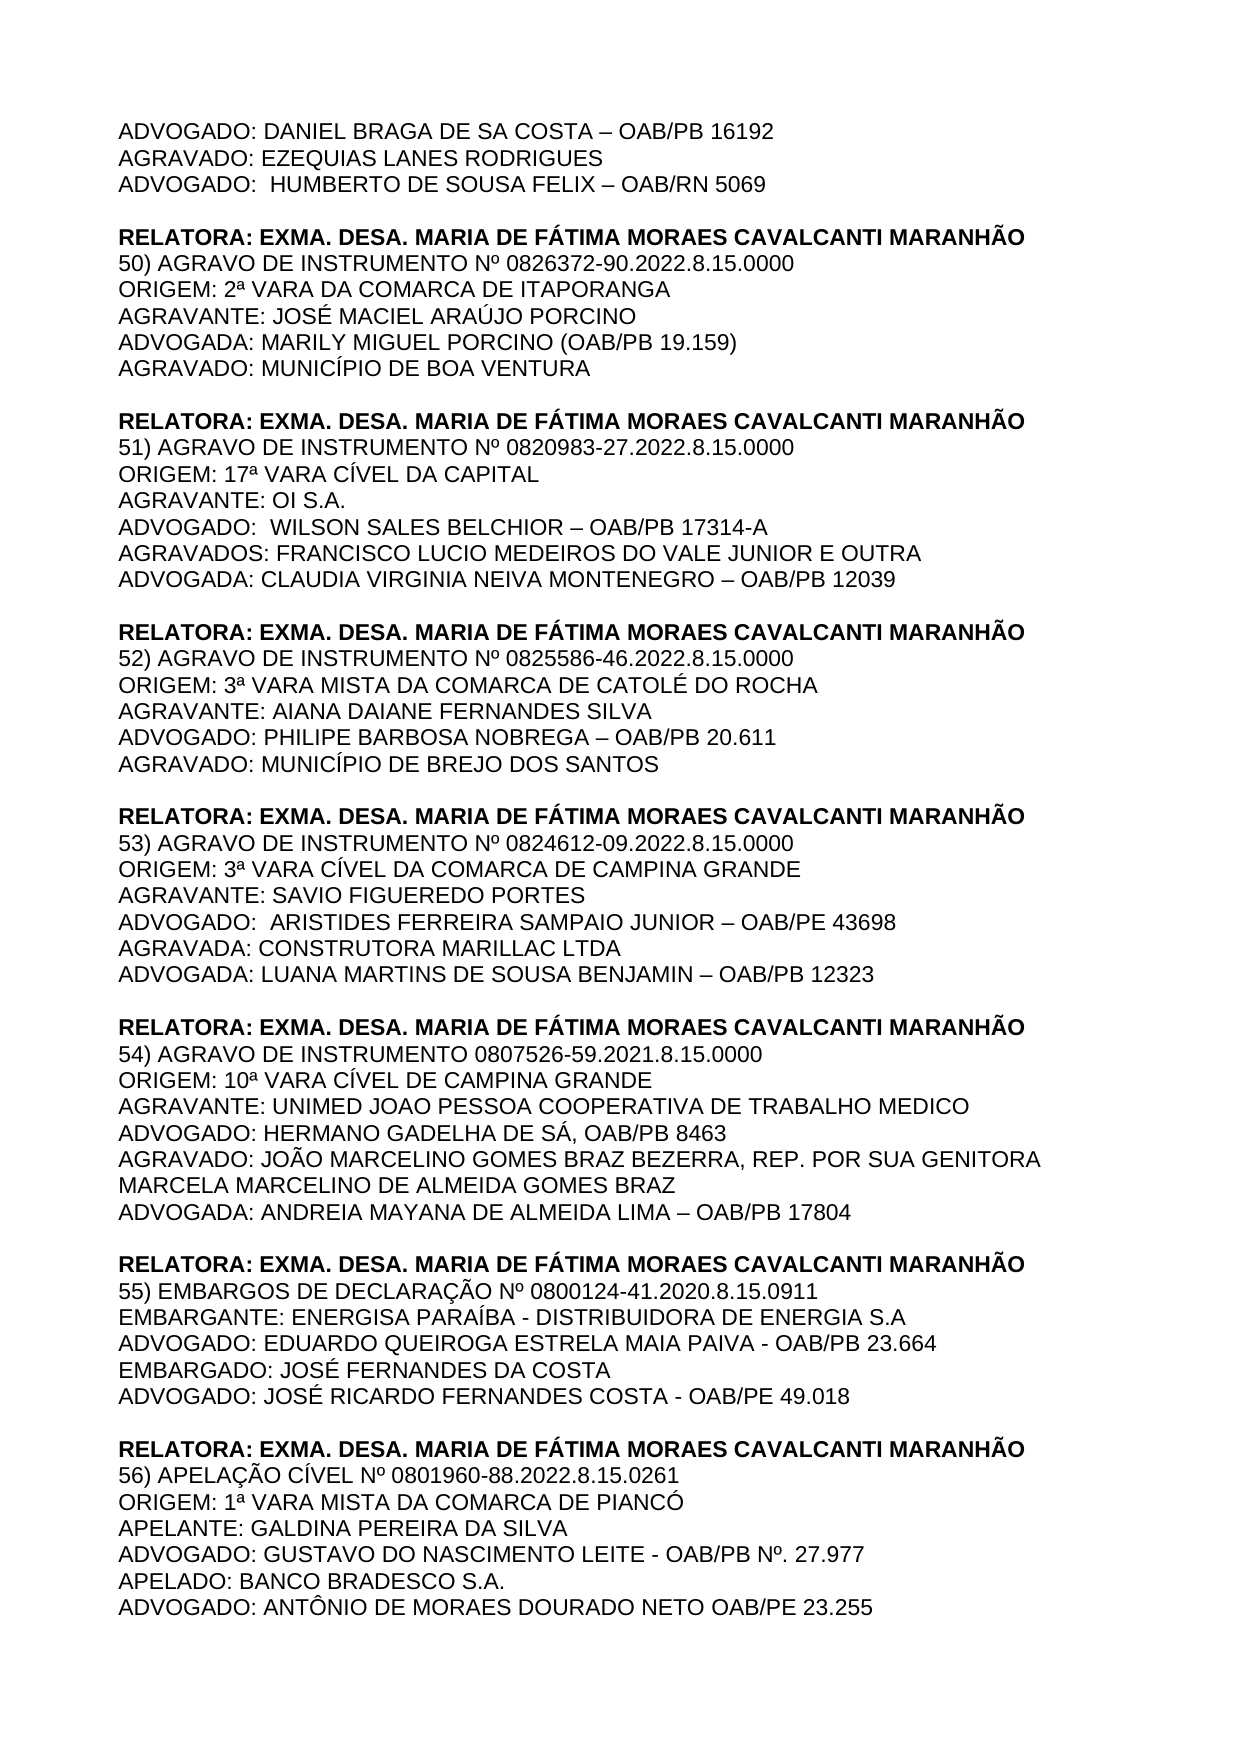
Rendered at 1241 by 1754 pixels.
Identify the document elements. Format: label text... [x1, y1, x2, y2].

text AGRAVANTE: OI S.A. [118, 487, 1122, 513]
text ADVOGADO: WILSON SALES BELCHIOR – OAB/PB 17314-A [118, 513, 1122, 540]
text ORIGEM: 1ª VARA MISTA DA COMARCA DE PIANCÓ [118, 1488, 1122, 1515]
text RELATORA: EXMA. DESA. MARIA DE FÁTIMA MORAES CAVALCANTI MARANHÃO [118, 803, 1122, 830]
text ADVOGADA: LUANA MARTINS DE SOUSA BENJAMIN – OAB/PB 12323 [118, 961, 1122, 988]
text ADVOGADO: ANTÔNIO DE MORAES DOURADO NETO OAB/PE 23.255 [118, 1594, 1122, 1620]
text ORIGEM: 3ª VARA CÍVEL DA COMARCA DE CAMPINA GRANDE [118, 856, 1122, 882]
text 50) AGRAVO DE INSTRUMENTO Nº 0826372-90.2022.8.15.0000 [118, 250, 1122, 276]
text APELANTE: GALDINA PEREIRA DA SILVA [118, 1515, 1122, 1541]
text ADVOGADO: HUMBERTO DE SOUSA FELIX – OAB/RN 5069 [118, 171, 1122, 197]
text ADVOGADO: ARISTIDES FERREIRA SAMPAIO JUNIOR – OAB/PE 43698 [118, 909, 1122, 935]
text 56) APELAÇÃO CÍVEL Nº 0801960-88.2022.8.15.0261 [118, 1462, 1122, 1488]
text RELATORA: EXMA. DESA. MARIA DE FÁTIMA MORAES CAVALCANTI MARANHÃO [118, 1014, 1122, 1041]
text APELADO: BANCO BRADESCO S.A. [118, 1568, 1122, 1594]
text ADVOGADA: ANDREIA MAYANA DE ALMEIDA LIMA – OAB/PB 17804 [118, 1199, 1122, 1225]
text ADVOGADO: HERMANO GADELHA DE SÁ, OAB/PB 8463 [118, 1119, 1122, 1146]
text ADVOGADO: EDUARDO QUEIROGA ESTRELA MAIA PAIVA - OAB/PB 23.664 [118, 1330, 1122, 1357]
text AGRAVADO: JOÃO MARCELINO GOMES BRAZ BEZERRA, REP. POR SUA GENITORA MARCELA MARCELINO DE ALMEIDA GOMES BRAZ [118, 1146, 1122, 1199]
text ADVOGADO: PHILIPE BARBOSA NOBREGA – OAB/PB 20.611 [118, 724, 1122, 751]
text AGRAVADO: MUNICÍPIO DE BOA VENTURA [118, 355, 1122, 382]
text RELATORA: EXMA. DESA. MARIA DE FÁTIMA MORAES CAVALCANTI MARANHÃO [118, 619, 1122, 645]
text 51) AGRAVO DE INSTRUMENTO Nº 0820983-27.2022.8.15.0000 [118, 434, 1122, 461]
text ORIGEM: 10ª VARA CÍVEL DE CAMPINA GRANDE [118, 1067, 1122, 1093]
text RELATORA: EXMA. DESA. MARIA DE FÁTIMA MORAES CAVALCANTI MARANHÃO [118, 408, 1122, 434]
text RELATORA: EXMA. DESA. MARIA DE FÁTIMA MORAES CAVALCANTI MARANHÃO [118, 1251, 1122, 1278]
text ADVOGADA: MARILY MIGUEL PORCINO (OAB/PB 19.159) [118, 329, 1122, 355]
text ORIGEM: 17ª VARA CÍVEL DA CAPITAL [118, 461, 1122, 487]
text AGRAVANTE: AIANA DAIANE FERNANDES SILVA [118, 698, 1122, 724]
text AGRAVADO: MUNICÍPIO DE BREJO DOS SANTOS [118, 751, 1122, 777]
text AGRAVANTE: SAVIO FIGUEREDO PORTES [118, 882, 1122, 909]
text ORIGEM: 2ª VARA DA COMARCA DE ITAPORANGA [118, 276, 1122, 303]
text 52) AGRAVO DE INSTRUMENTO Nº 0825586-46.2022.8.15.0000 [118, 645, 1122, 672]
text ADVOGADO: JOSÉ RICARDO FERNANDES COSTA - OAB/PE 49.018 [118, 1383, 1122, 1409]
text 55) EMBARGOS DE DECLARAÇÃO Nº 0800124-41.2020.8.15.0911 [118, 1278, 1122, 1304]
text AGRAVADO: EZEQUIAS LANES RODRIGUES [118, 144, 1122, 171]
text AGRAVANTE: UNIMED JOAO PESSOA COOPERATIVA DE TRABALHO MEDICO [118, 1093, 1122, 1119]
text AGRAVADOS: FRANCISCO LUCIO MEDEIROS DO VALE JUNIOR E OUTRA [118, 540, 1122, 566]
text ADVOGADO: GUSTAVO DO NASCIMENTO LEITE - OAB/PB Nº. 27.977 [118, 1541, 1122, 1568]
text RELATORA: EXMA. DESA. MARIA DE FÁTIMA MORAES CAVALCANTI MARANHÃO [118, 1436, 1122, 1462]
text ADVOGADO: DANIEL BRAGA DE SA COSTA – OAB/PB 16192 [118, 118, 1122, 144]
text EMBARGADO: JOSÉ FERNANDES DA COSTA [118, 1357, 1122, 1383]
text ORIGEM: 3ª VARA MISTA DA COMARCA DE CATOLÉ DO ROCHA [118, 672, 1122, 698]
text 53) AGRAVO DE INSTRUMENTO Nº 0824612-09.2022.8.15.0000 [118, 830, 1122, 856]
text AGRAVANTE: JOSÉ MACIEL ARAÚJO PORCINO [118, 303, 1122, 329]
text EMBARGANTE: ENERGISA PARAÍBA - DISTRIBUIDORA DE ENERGIA S.A [118, 1304, 1122, 1330]
text AGRAVADA: CONSTRUTORA MARILLAC LTDA [118, 935, 1122, 961]
text RELATORA: EXMA. DESA. MARIA DE FÁTIMA MORAES CAVALCANTI MARANHÃO [118, 223, 1122, 250]
text 54) AGRAVO DE INSTRUMENTO 0807526-59.2021.8.15.0000 [118, 1041, 1122, 1067]
text ADVOGADA: CLAUDIA VIRGINIA NEIVA MONTENEGRO – OAB/PB 12039 [118, 566, 1122, 592]
